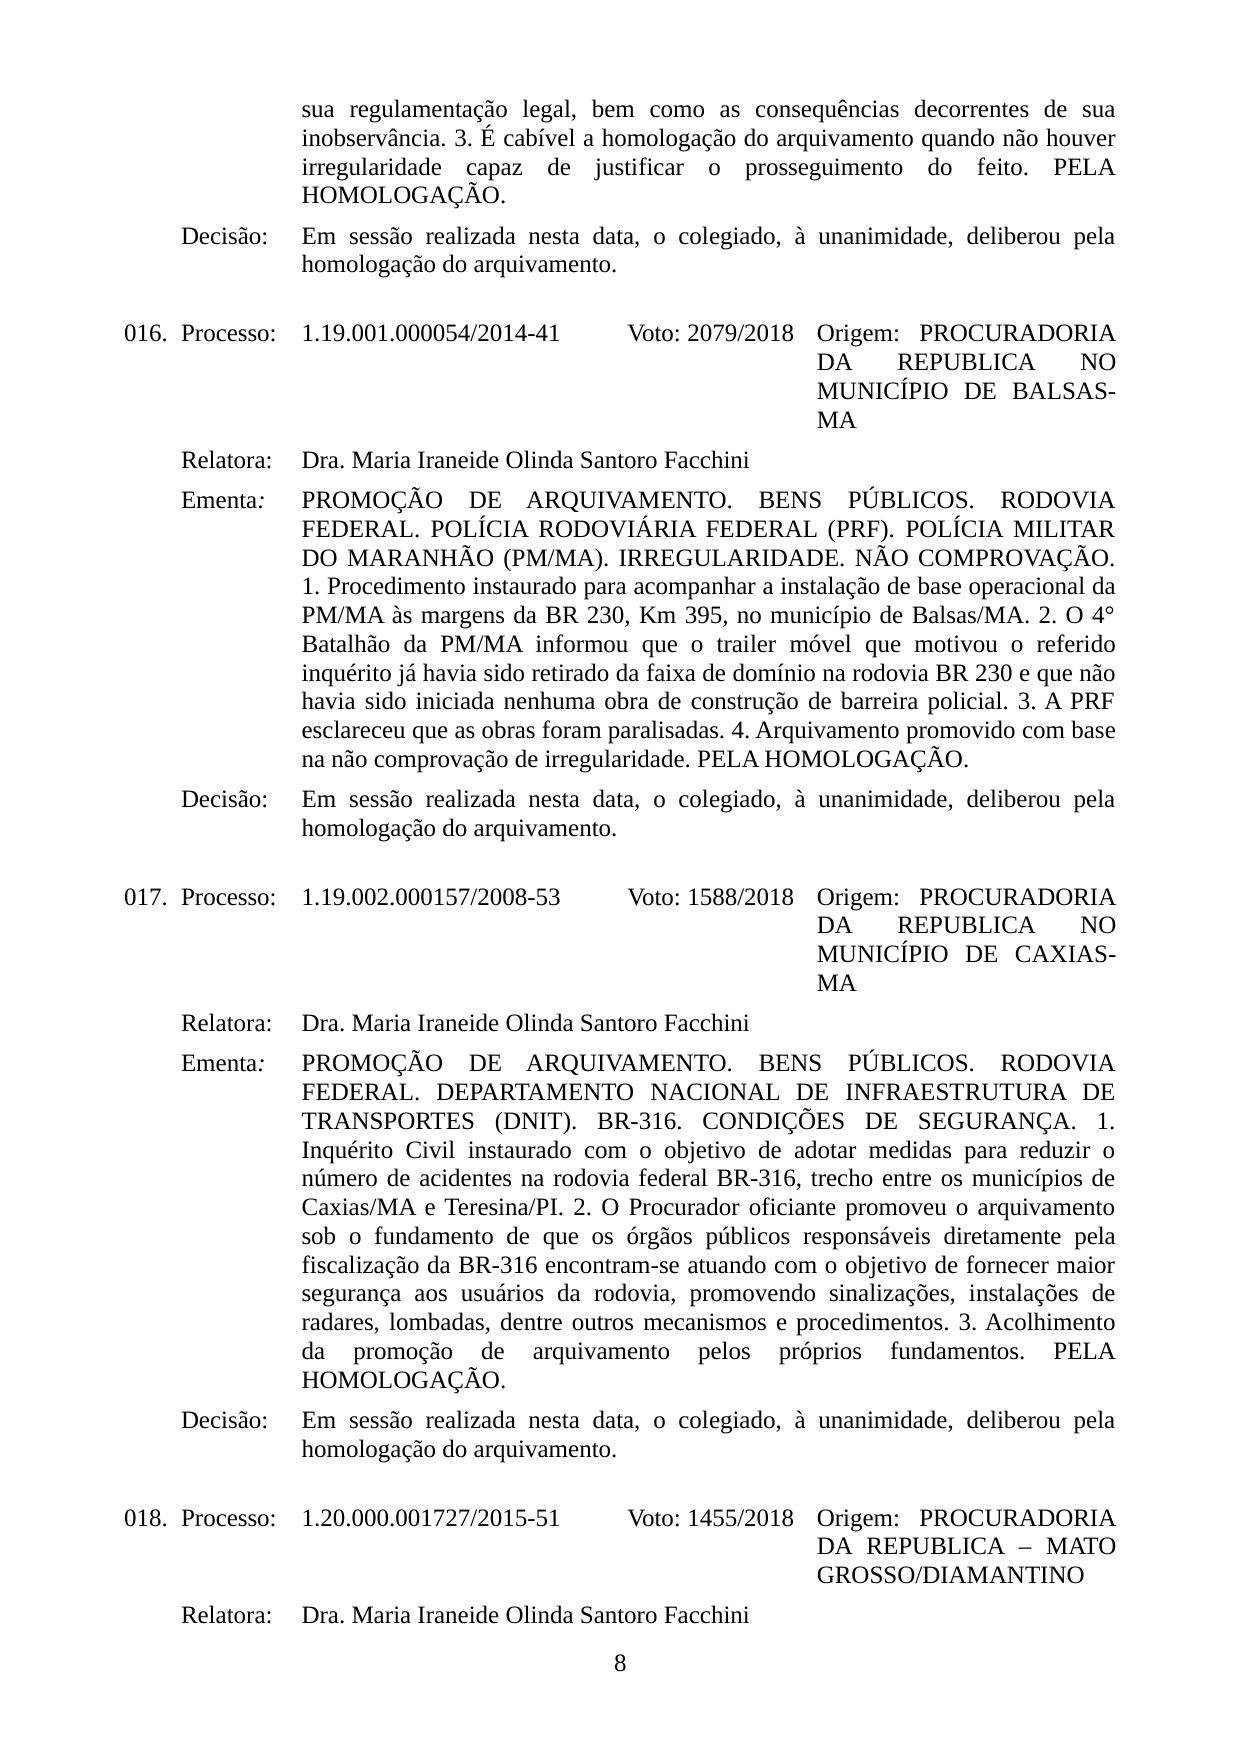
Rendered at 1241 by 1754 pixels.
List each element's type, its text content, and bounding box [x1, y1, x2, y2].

table_cell Dra. Maria Iraneide Olinda Santoro Facchini [296, 1003, 1122, 1043]
table_cell Decisão: [175, 778, 296, 847]
table_cell [118, 1399, 175, 1468]
table_cell Ementa: [175, 1043, 296, 1399]
table_cell [175, 89, 296, 215]
table_cell PROMOÇÃO DE ARQUIVAMENTO. BENS PÚBLICOS. RODOVIA FEDERAL. POLÍCIA RODOVIÁRIA FEDERAL (PRF). POLÍCIA MILITAR DO MARANHÃO (PM/MA). IRREGULARIDADE. NÃO COMPROVAÇÃO. 1. Procedimento instaurado para acompanhar a instalação de base operacional da PM/MA às margens da BR 230, Km 395, no município de Balsas/MA. 2. O 4° Batalhão da PM/MA informou que o trailer móvel que motivou o referido inquérito já havia sido retirado da faixa de domínio na rodovia BR 230 e que não havia sido iniciada nenhuma obra de construção de barreira policial. 3. A PRF esclareceu que as obras foram paralisadas. 4. Arquivamento promovido com base na não comprovação de irregularidade. PELA HOMOLOGAÇÃO. [296, 479, 1122, 778]
table_cell [118, 89, 175, 215]
table_cell Em sessão realizada nesta data, o colegiado, à unanimidade, deliberou pela homologação do arquivamento. [296, 778, 1122, 847]
table_header 1.20.000.001727/2015-51 [296, 1497, 621, 1594]
table_header Processo: [175, 1497, 296, 1594]
table_cell [118, 1003, 175, 1043]
table_cell Relatora: [175, 1003, 296, 1043]
table_cell sua regulamentação legal, bem como as consequências decorrentes de sua inobservância. 3. É cabível a homologação do arquivamento quando não houver irregularidade capaz de justificar o prosseguimento do feito. PELA HOMOLOGAÇÃO. [296, 89, 1122, 215]
table_header Processo: [175, 313, 296, 439]
table_cell [118, 439, 175, 479]
table_cell [118, 479, 175, 778]
table_cell PROMOÇÃO DE ARQUIVAMENTO. BENS PÚBLICOS. RODOVIA FEDERAL. DEPARTAMENTO NACIONAL DE INFRAESTRUTURA DE TRANSPORTES (DNIT). BR-316. CONDIÇÕES DE SEGURANÇA. 1. Inquérito Civil instaurado com o objetivo de adotar medidas para reduzir o número de acidentes na rodovia federal BR-316, trecho entre os municípios de Caxias/MA e Teresina/PI. 2. O Procurador oficiante promoveu o arquivamento sob o fundamento de que os órgãos públicos responsáveis diretamente pela fiscalização da BR-316 encontram-se atuando com o objetivo de fornecer maior segurança aos usuários da rodovia, promovendo sinalizações, instalações de radares, lombadas, dentre outros mecanismos e procedimentos. 3. Acolhimento da promoção de arquivamento pelos próprios fundamentos. PELA HOMOLOGAÇÃO. [296, 1043, 1122, 1399]
table_header Voto: 1455/2018 [621, 1497, 811, 1594]
table_header 1.19.002.000157/2008-53 [296, 876, 621, 1002]
table_cell Em sessão realizada nesta data, o colegiado, à unanimidade, deliberou pela homologação do arquivamento. [296, 1399, 1122, 1468]
table_cell [118, 1043, 175, 1399]
table_header 016. [118, 313, 175, 439]
table_cell Em sessão realizada nesta data, o colegiado, à unanimidade, deliberou pela homologação do arquivamento. [296, 215, 1122, 284]
table_cell Relatora: [175, 439, 296, 479]
table_header Origem: PROCURADORIA DA REPUBLICA – MATO GROSSO/DIAMANTINO [811, 1497, 1122, 1594]
table_header 1.19.001.000054/2014-41 [296, 313, 621, 439]
table_cell [118, 215, 175, 284]
table_header Voto: 2079/2018 [621, 313, 811, 439]
table_header 017. [118, 876, 175, 1002]
table_cell [118, 778, 175, 847]
table_cell Ementa: [175, 479, 296, 778]
table_header Processo: [175, 876, 296, 1002]
table_cell Dra. Maria Iraneide Olinda Santoro Facchini [296, 439, 1122, 479]
table_cell Decisão: [175, 1399, 296, 1468]
table_header Origem: PROCURADORIA DA REPUBLICA NO MUNICÍPIO DE CAXIAS-MA [811, 876, 1122, 1002]
table_header 018. [118, 1497, 175, 1594]
table_cell Decisão: [175, 215, 296, 284]
table_cell Relatora: [175, 1595, 296, 1635]
table_header Origem: PROCURADORIA DA REPUBLICA NO MUNICÍPIO DE BALSAS-MA [811, 313, 1122, 439]
table_cell Dra. Maria Iraneide Olinda Santoro Facchini [296, 1595, 1122, 1635]
table_header Voto: 1588/2018 [621, 876, 811, 1002]
table_cell [118, 1595, 175, 1635]
